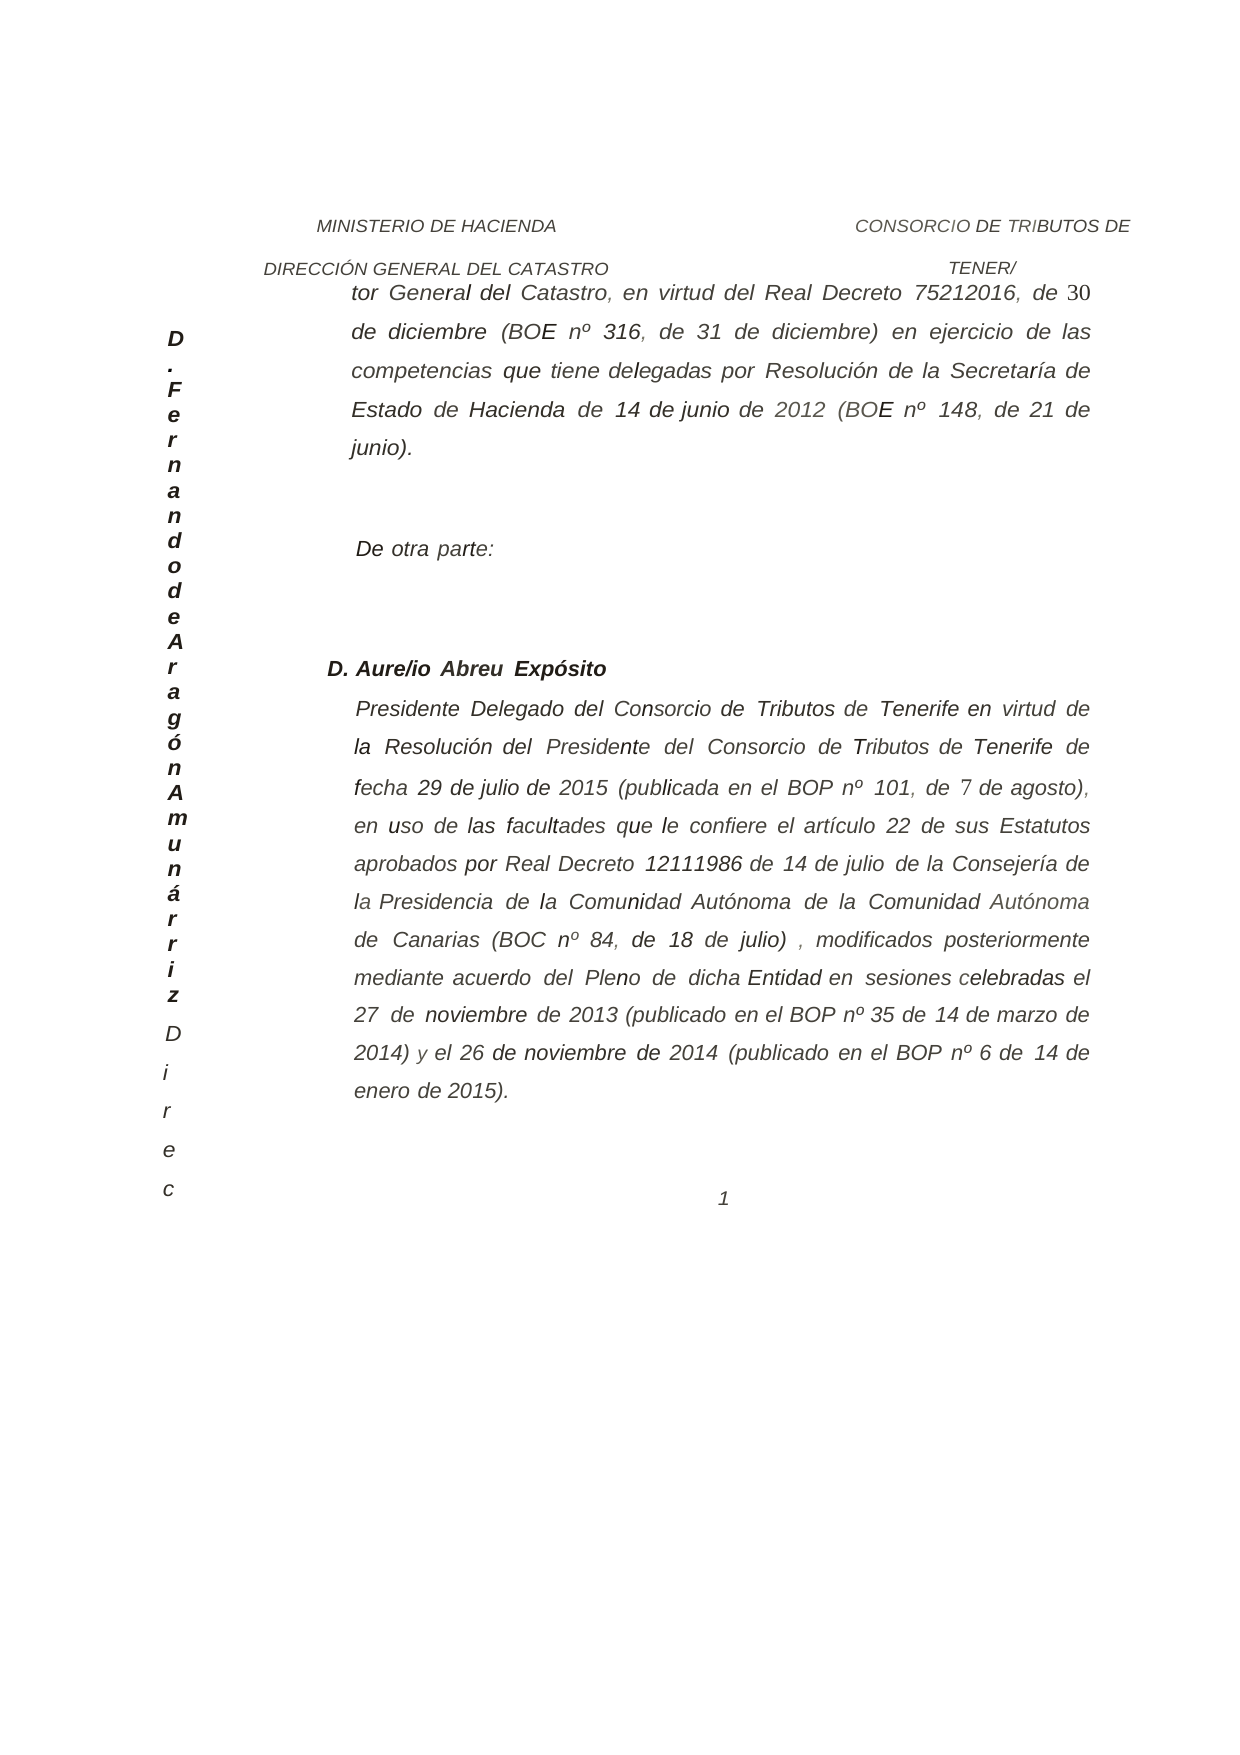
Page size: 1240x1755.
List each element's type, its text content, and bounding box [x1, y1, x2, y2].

text D. Fernando de Aragón Amunárriz [167, 326, 184, 824]
list Aure/io Abreu Expósito [327, 656, 1144, 682]
text Presidente Delegado del Consorcio de Tributos de Tenerife en virtud de la Resolución del Presidente del Consorcio de Tributos de Tenerife de fecha 29 de julio de 2015 (publicada en el BOP nº 101, de 7 de agosto), en uso de las facultades que le confiere el artículo 22 de sus Estatutos aprobados por Real Decreto 12111986 de 14 de julio de la Consejería de la Presidencia de la Comunidad Autónoma de la Comunidad Autónoma de Canarias (BOC nº 84, de 18 de julio) , modificados posteriormente mediante acuerdo del Pleno de dicha Entidad en sesiones celebradas el 27 de noviembre de 2013 (publicado en el BOP nº 35 de 14 de marzo de 2014) y el 26 de noviembre de 2014 (publicado en el BOP nº 6 de 14 de enero de 2015). [354, 696, 1090, 1103]
text 1 [305, 1186, 1144, 1209]
text D. Fernando de Aragón Amunárriz [167, 815, 184, 1007]
text De otra parte: [356, 536, 1144, 561]
text Director General del Catastro, en virtud del Real Decreto 75212016, de 30 de diciembre (BOE nº 316, de 31 de diciembre) en ejercicio de las competencias que tiene delegadas por Resolución de la Secretaría de Estado de Hacienda de 14 de junio de 2012 (BOE nº 148, de 21 de junio). [351, 279, 1091, 461]
